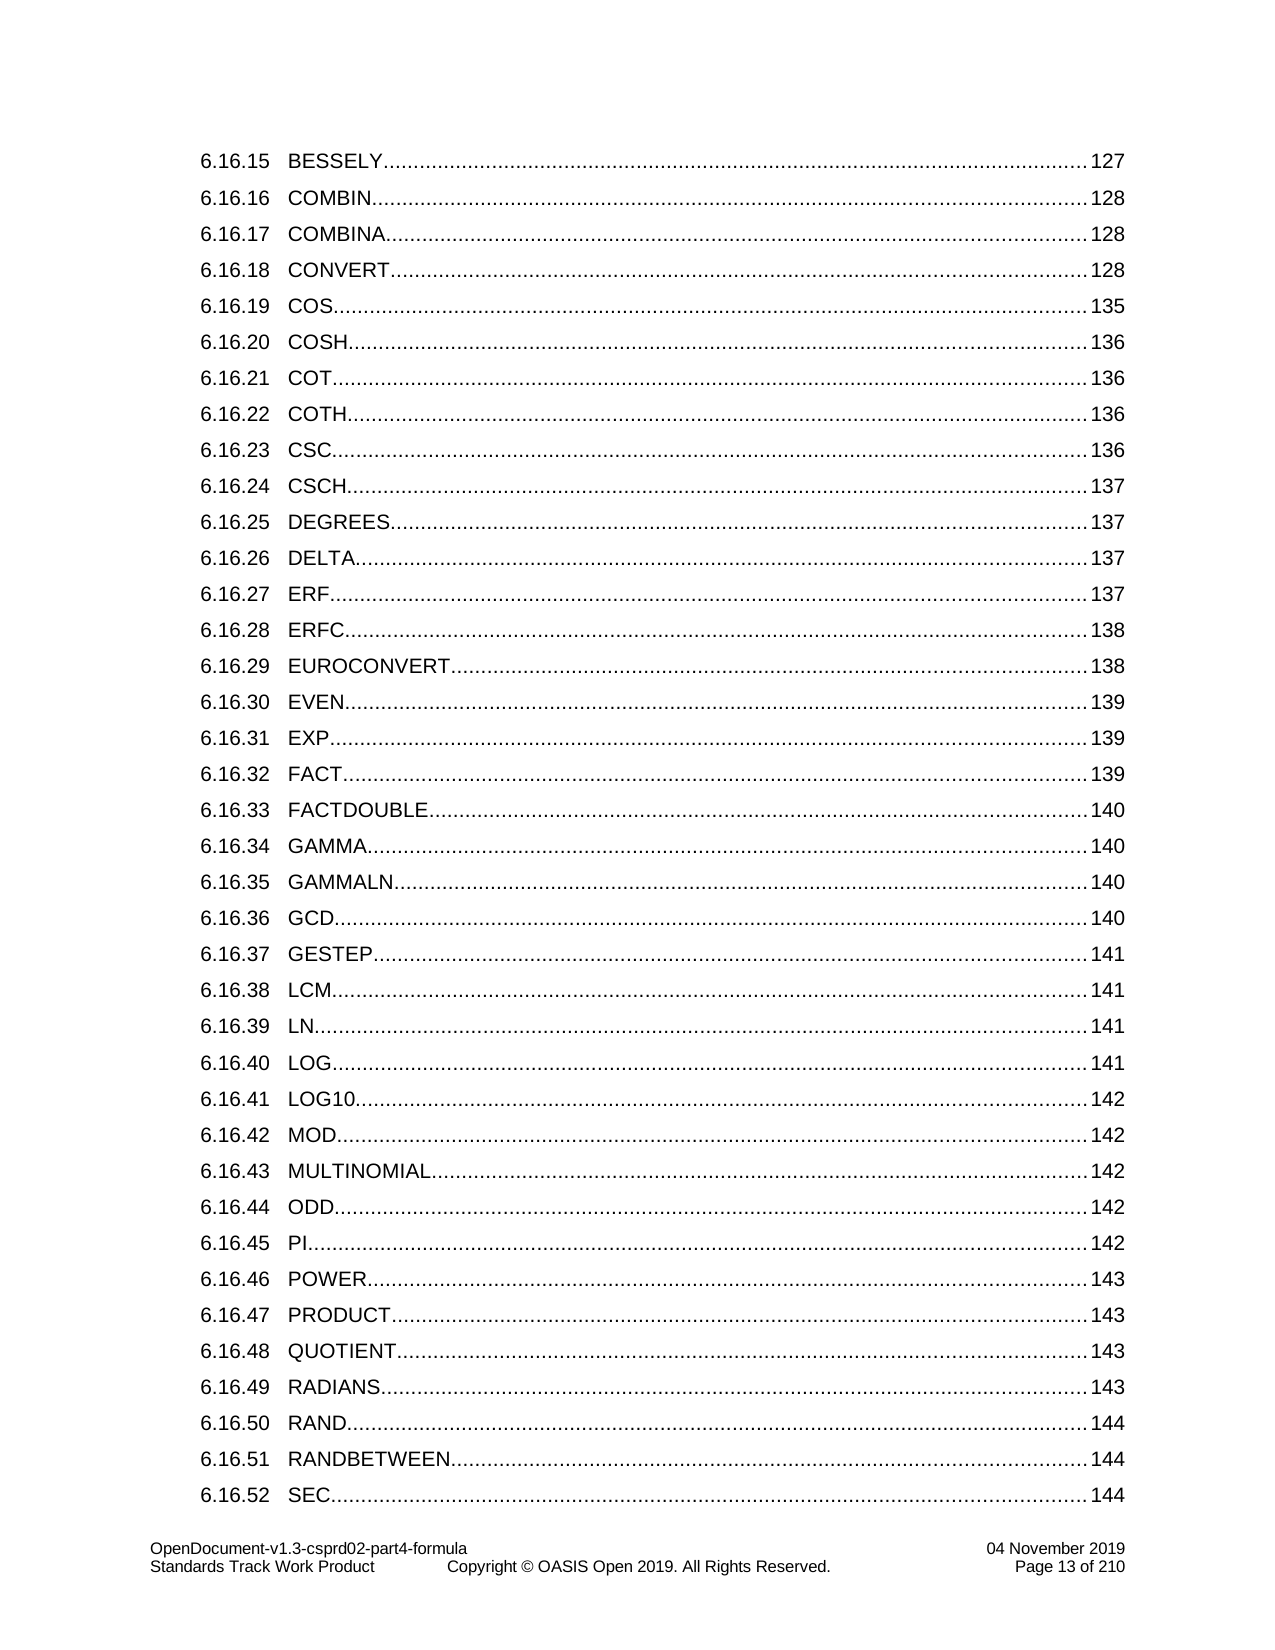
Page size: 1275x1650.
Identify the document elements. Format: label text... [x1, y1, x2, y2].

text 6.16.20 COSH 136 [200, 330, 1125, 354]
text 6.16.36 GCD 140 [200, 907, 1125, 930]
text 6.16.46 POWER 143 [200, 1267, 1125, 1291]
text 6.16.19 COS 135 [200, 294, 1125, 318]
text 6.16.22 COTH 136 [200, 402, 1125, 426]
text 6.16.35 GAMMALN 140 [200, 871, 1125, 894]
text 6.16.17 COMBINA 128 [200, 222, 1125, 246]
text 6.16.39 LN 141 [200, 1015, 1125, 1038]
text 6.16.24 CSCH 137 [200, 474, 1125, 498]
text 6.16.50 RAND 144 [200, 1411, 1125, 1435]
text 6.16.15 BESSELY 127 [200, 150, 1125, 173]
text 6.16.52 SEC 144 [200, 1483, 1125, 1507]
text 6.16.27 ERF 137 [200, 582, 1125, 606]
text 6.16.45 PI 142 [200, 1231, 1125, 1255]
text 6.16.34 GAMMA 140 [200, 835, 1125, 858]
text 6.16.40 LOG 141 [200, 1051, 1125, 1074]
text 6.16.31 EXP 139 [200, 727, 1125, 750]
text 6.16.51 RANDBETWEEN 144 [200, 1447, 1125, 1471]
text 6.16.21 COT 136 [200, 366, 1125, 390]
text 6.16.49 RADIANS 143 [200, 1375, 1125, 1399]
text 6.16.26 DELTA 137 [200, 546, 1125, 570]
text 6.16.16 COMBIN 128 [200, 186, 1125, 209]
text 6.16.25 DEGREES 137 [200, 510, 1125, 534]
text 6.16.23 CSC 136 [200, 438, 1125, 462]
text 6.16.18 CONVERT 128 [200, 258, 1125, 282]
text 6.16.37 GESTEP 141 [200, 943, 1125, 966]
text 6.16.43 MULTINOMIAL 142 [200, 1159, 1125, 1183]
text 6.16.30 EVEN 139 [200, 691, 1125, 714]
text 6.16.32 FACT 139 [200, 763, 1125, 786]
text 6.16.48 QUOTIENT 143 [200, 1339, 1125, 1363]
text 6.16.38 LCM 141 [200, 979, 1125, 1002]
text 6.16.42 MOD 142 [200, 1123, 1125, 1147]
text 6.16.33 FACTDOUBLE 140 [200, 799, 1125, 822]
text 6.16.28 ERFC 138 [200, 618, 1125, 642]
text 6.16.47 PRODUCT 143 [200, 1303, 1125, 1327]
text 6.16.29 EUROCONVERT 138 [200, 654, 1125, 678]
text 6.16.41 LOG10 142 [200, 1087, 1125, 1111]
text 6.16.44 ODD 142 [200, 1195, 1125, 1219]
